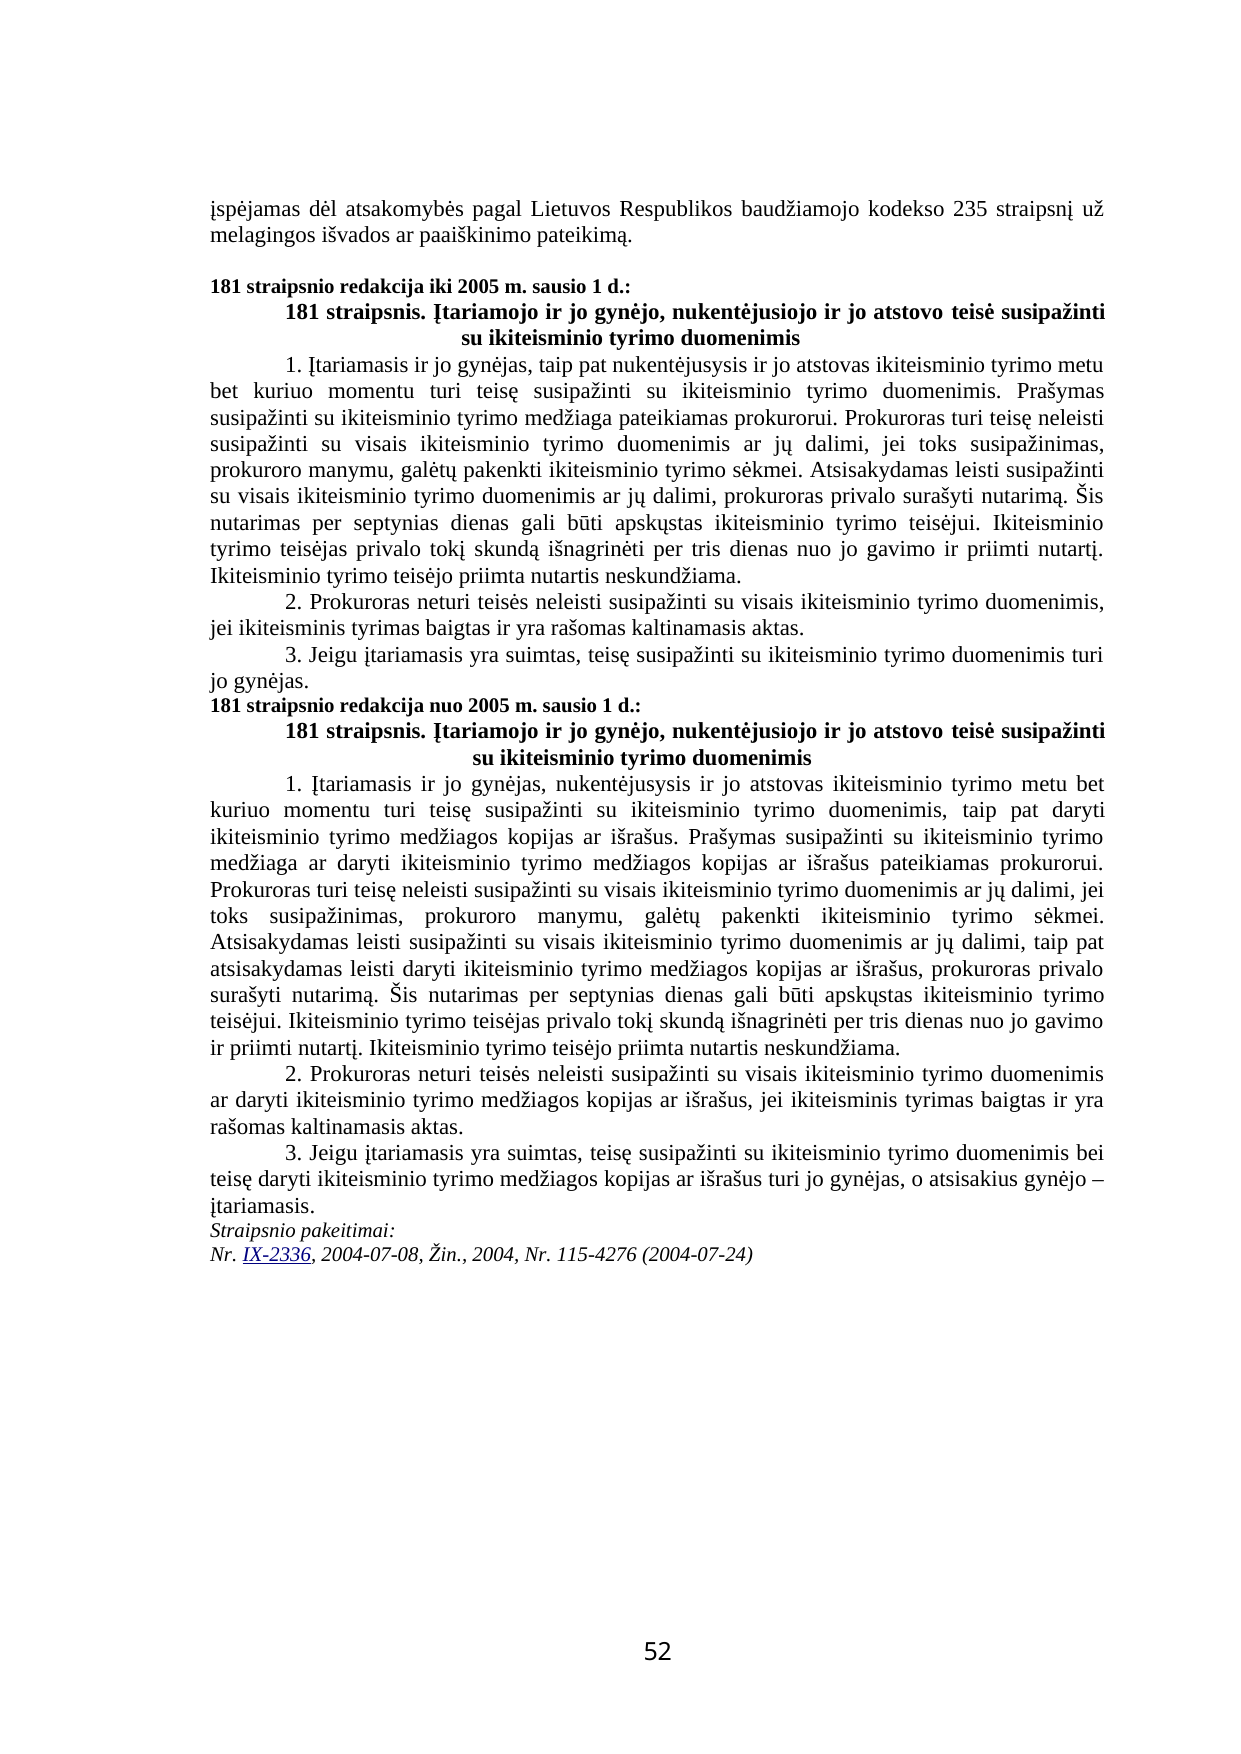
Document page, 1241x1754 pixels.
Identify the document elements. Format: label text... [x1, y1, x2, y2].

text 181 straipsnis. Įtariamojo ir jo gynėjo, nukentėjusiojo ir jo atstovo teisė susipažinti su ikiteisminio tyrimo duomenimis [285, 717, 1106, 770]
text 181 straipsnio redakcija nuo 2005 m. sausio 1 d.: [210, 693, 1106, 717]
text 181 straipsnio redakcija iki 2005 m. sausio 1 d.: [210, 274, 1106, 298]
text 2. Prokuroras neturi teisės neleisti susipažinti su visais ikiteisminio tyrimo duomenimis ar daryti ikiteisminio tyrimo medžiagos kopijas ar išrašus, jei ikiteisminis tyrimas baigtas ir yra rašomas kaltinamasis aktas. [210, 1060, 1106, 1139]
text 1. Įtariamasis ir jo gynėjas, nukentėjusysis ir jo atstovas ikiteisminio tyrimo metu bet kuriuo momentu turi teisę susipažinti su ikiteisminio tyrimo duomenimis, taip pat daryti ikiteisminio tyrimo medžiagos kopijas ar išrašus. Prašymas susipažinti su ikiteisminio tyrimo medžiaga ar daryti ikiteisminio tyrimo medžiagos kopijas ar išrašus pateikiamas prokurorui. Prokuroras turi teisę neleisti susipažinti su visais ikiteisminio tyrimo duomenimis ar jų dalimi, jei toks susipažinimas, prokuroro manymu, galėtų pakenkti ikiteisminio tyrimo sėkmei. Atsisakydamas leisti susipažinti su visais ikiteisminio tyrimo duomenimis ar jų dalimi, taip pat atsisakydamas leisti daryti ikiteisminio tyrimo medžiagos kopijas ar išrašus, prokuroras privalo surašyti nutarimą. Šis nutarimas per septynias dienas gali būti apskųstas ikiteisminio tyrimo teisėjui. Ikiteisminio tyrimo teisėjas privalo tokį skundą išnagrinėti per tris dienas nuo jo gavimo ir priimti nutartį. Ikiteisminio tyrimo teisėjo priimta nutartis neskundžiama. [210, 770, 1106, 1060]
text 3. Jeigu įtariamasis yra suimtas, teisę susipažinti su ikiteisminio tyrimo duomenimis bei teisę daryti ikiteisminio tyrimo medžiagos kopijas ar išrašus turi jo gynėjas, o atsisakius gynėjo – įtariamasis. [210, 1139, 1106, 1218]
text 181 straipsnis. Įtariamojo ir jo gynėjo, nukentėjusiojo ir jo atstovo teisė susipažinti su ikiteisminio tyrimo duomenimis [285, 298, 1106, 351]
text 3. Jeigu įtariamasis yra suimtas, teisę susipažinti su ikiteisminio tyrimo duomenimis turi jo gynėjas. [210, 641, 1106, 693]
text 1. Įtariamasis ir jo gynėjas, taip pat nukentėjusysis ir jo atstovas ikiteisminio tyrimo metu bet kuriuo momentu turi teisę susipažinti su ikiteisminio tyrimo duomenimis. Prašymas susipažinti su ikiteisminio tyrimo medžiaga pateikiamas prokurorui. Prokuroras turi teisę neleisti susipažinti su visais ikiteisminio tyrimo duomenimis ar jų dalimi, jei toks susipažinimas, prokuroro manymu, galėtų pakenkti ikiteisminio tyrimo sėkmei. Atsisakydamas leisti susipažinti su visais ikiteisminio tyrimo duomenimis ar jų dalimi, prokuroras privalo surašyti nutarimą. Šis nutarimas per septynias dienas gali būti apskųstas ikiteisminio tyrimo teisėjui. Ikiteisminio tyrimo teisėjas privalo tokį skundą išnagrinėti per tris dienas nuo jo gavimo ir priimti nutartį. Ikiteisminio tyrimo teisėjo priimta nutartis neskundžiama. [210, 351, 1106, 588]
text įspėjamas dėl atsakomybės pagal Lietuvos Respublikos baudžiamojo kodekso 235 straipsnį už melagingos išvados ar paaiškinimo pateikimą. [210, 195, 1106, 248]
text 2. Prokuroras neturi teisės neleisti susipažinti su visais ikiteisminio tyrimo duomenimis, jei ikiteisminis tyrimas baigtas ir yra rašomas kaltinamasis aktas. [210, 588, 1106, 641]
text Nr. IX-2336, 2004-07-08, Žin., 2004, Nr. 115-4276 (2004-07-24) [210, 1242, 1106, 1266]
text Straipsnio pakeitimai: [210, 1218, 1106, 1242]
